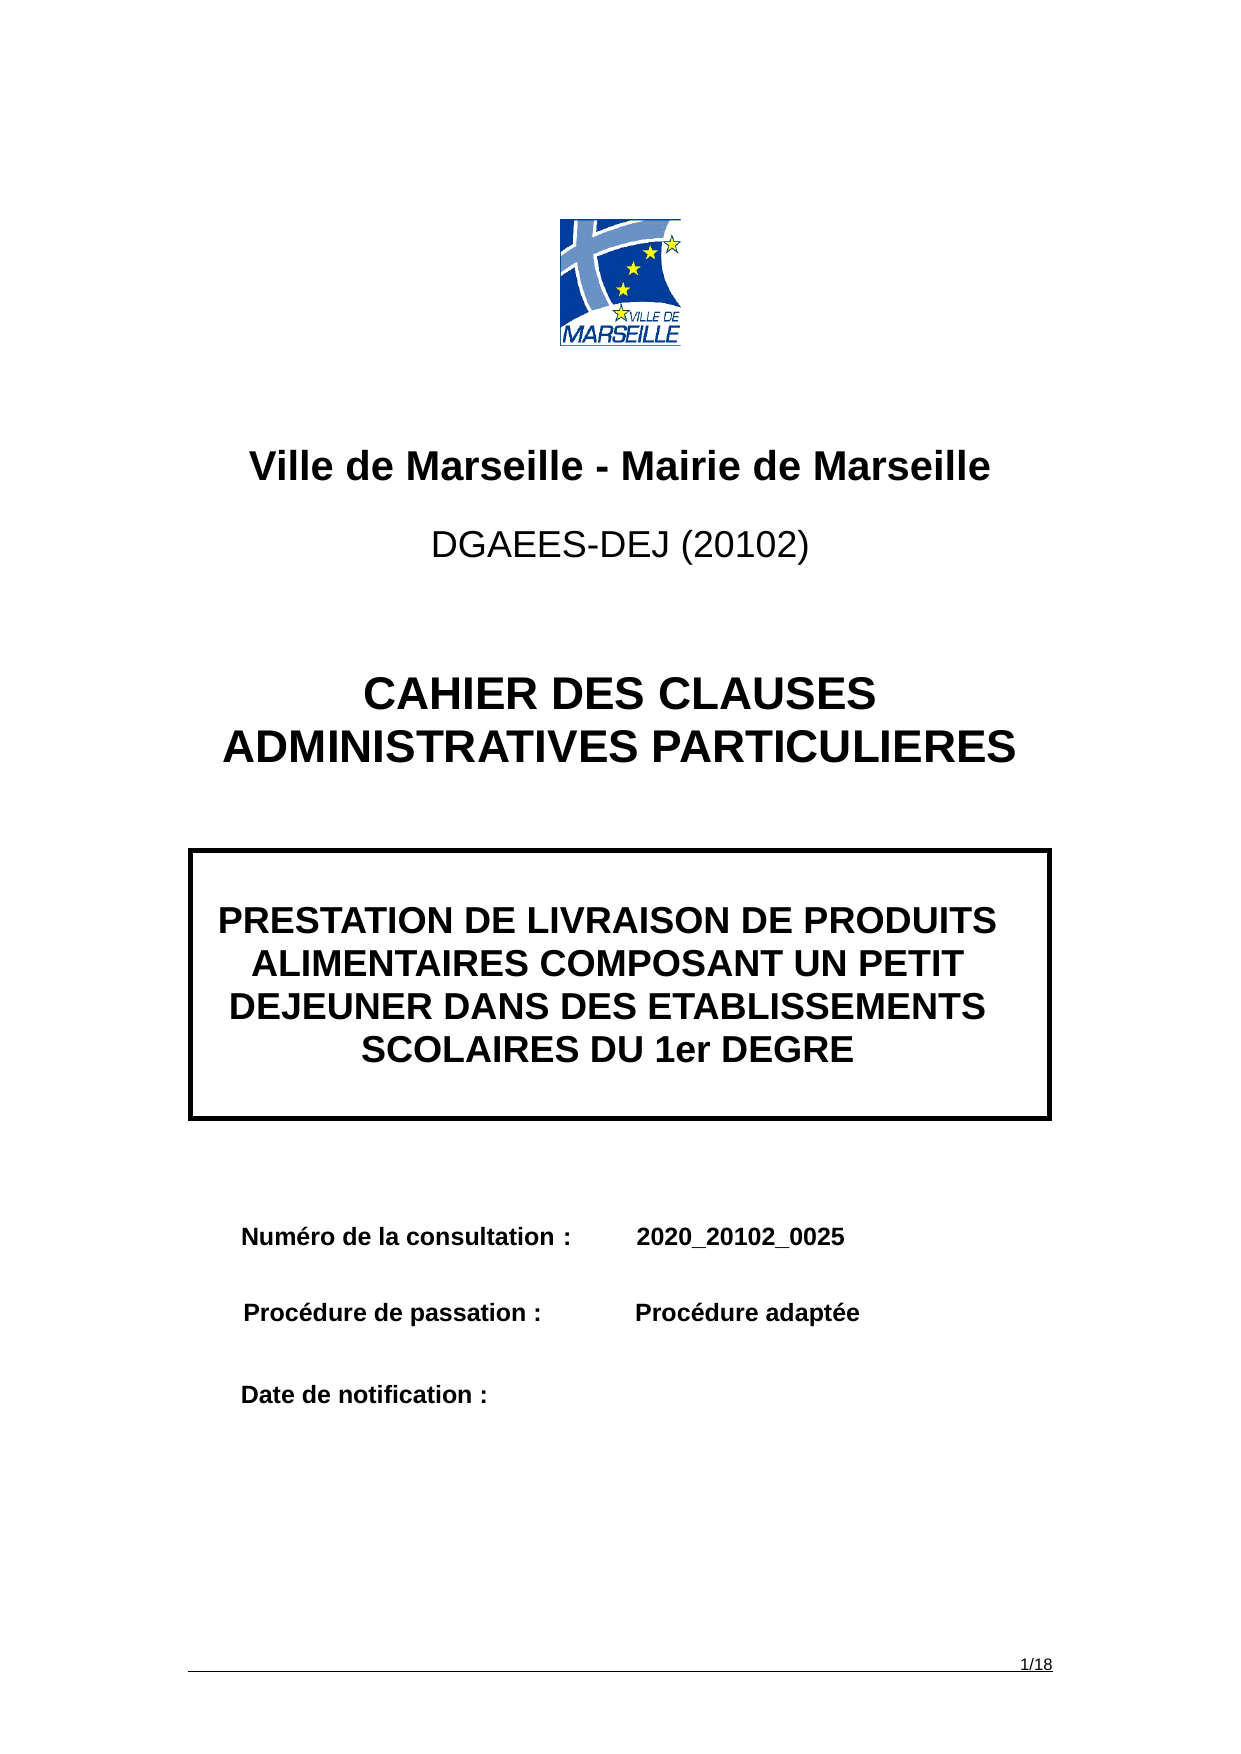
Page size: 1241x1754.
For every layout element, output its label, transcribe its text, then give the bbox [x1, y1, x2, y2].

text PRESTATION DE LIVRAISON DE PRODUITS ALIMENTAIRES COMPOSANT UN PETIT DEJEUNER DANS DES ETABLISSEMENTS SCOLAIRES DU 1er DEGRE [193, 891, 1047, 1071]
text CAHIER DES CLAUSES ADMINISTRATIVES PARTICULIERES [188, 667, 1052, 772]
text Numéro de la consultation : 2020_20102_0025 [241, 1222, 1052, 1251]
text Procédure de passation : Procédure adaptée [243, 1298, 1052, 1327]
text Ville de Marseille - Mairie de Marseille [188, 441, 1052, 489]
text DGAEES-DEJ (20102) [188, 523, 1052, 566]
text Date de notification : [241, 1380, 1052, 1409]
